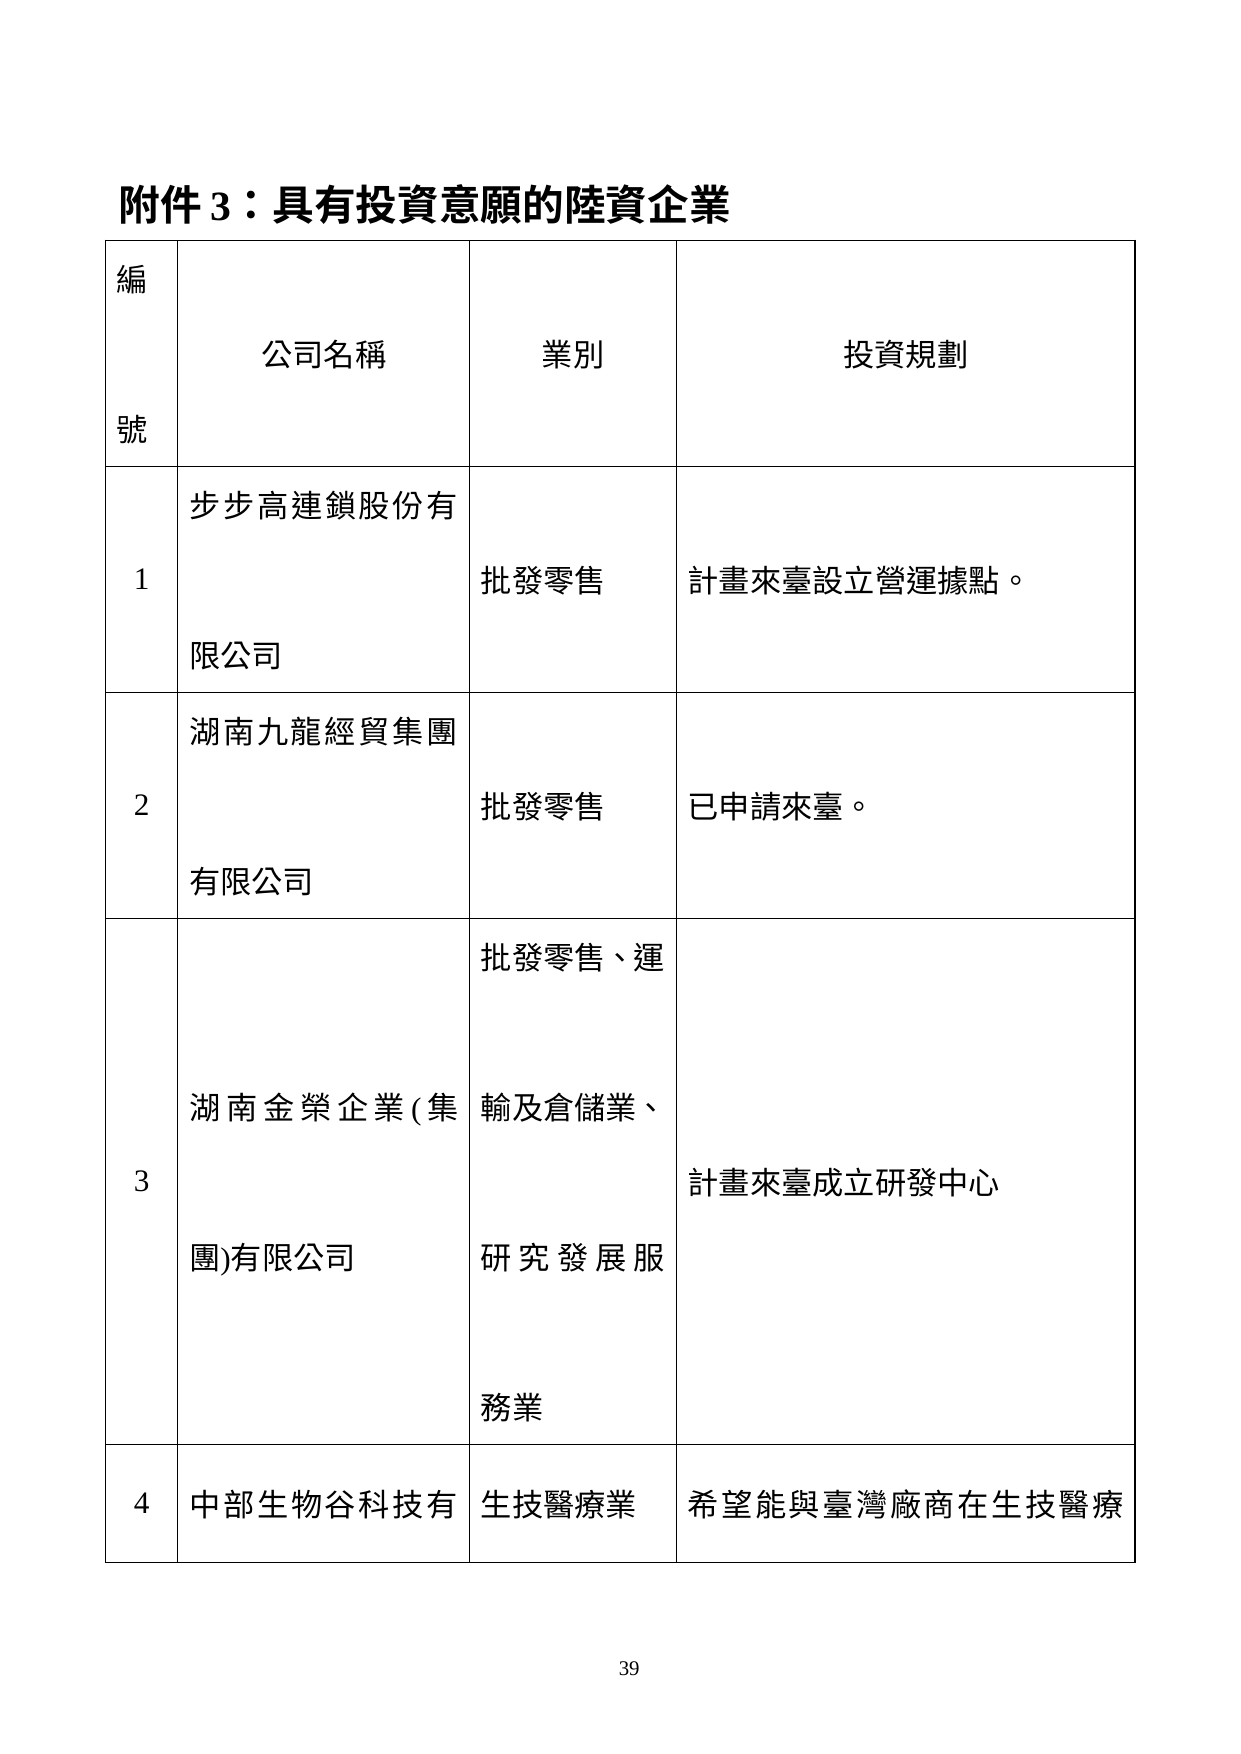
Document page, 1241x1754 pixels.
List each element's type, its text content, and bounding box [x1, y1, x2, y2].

table_cell 1 [106, 467, 177, 692]
table_header 公司名稱 [178, 241, 469, 466]
text 附件3：具有投資意願的陸資企業 [118, 164, 1122, 239]
table_cell 湖南九龍經貿集團有限公司 [178, 693, 469, 918]
table_header 投資規劃 [677, 241, 1134, 466]
table_cell 步步高連鎖股份有限公司 [178, 467, 469, 692]
table_cell 計畫來臺設立營運據點。 [677, 467, 1134, 692]
table_header 業別 [470, 241, 676, 466]
table_cell 3 [106, 919, 177, 1444]
table_cell 4 [106, 1445, 177, 1562]
table_cell 批發零售、運輸及倉儲業、研究發展服務業 [470, 919, 676, 1444]
table_cell 希望能與臺灣廠商在生技醫療 [677, 1445, 1134, 1562]
table_cell 批發零售 [470, 467, 676, 692]
table_cell 生技醫療業 [470, 1445, 676, 1562]
table_cell 計畫來臺成立研發中心 [677, 919, 1134, 1444]
table_cell 已申請來臺。 [677, 693, 1134, 918]
table_cell 湖南金榮企業(集團)有限公司 [178, 919, 469, 1444]
table_header 編號 [106, 241, 177, 466]
table_cell 2 [106, 693, 177, 918]
table_cell 批發零售 [470, 693, 676, 918]
table_cell 中部生物谷科技有 [178, 1445, 469, 1562]
